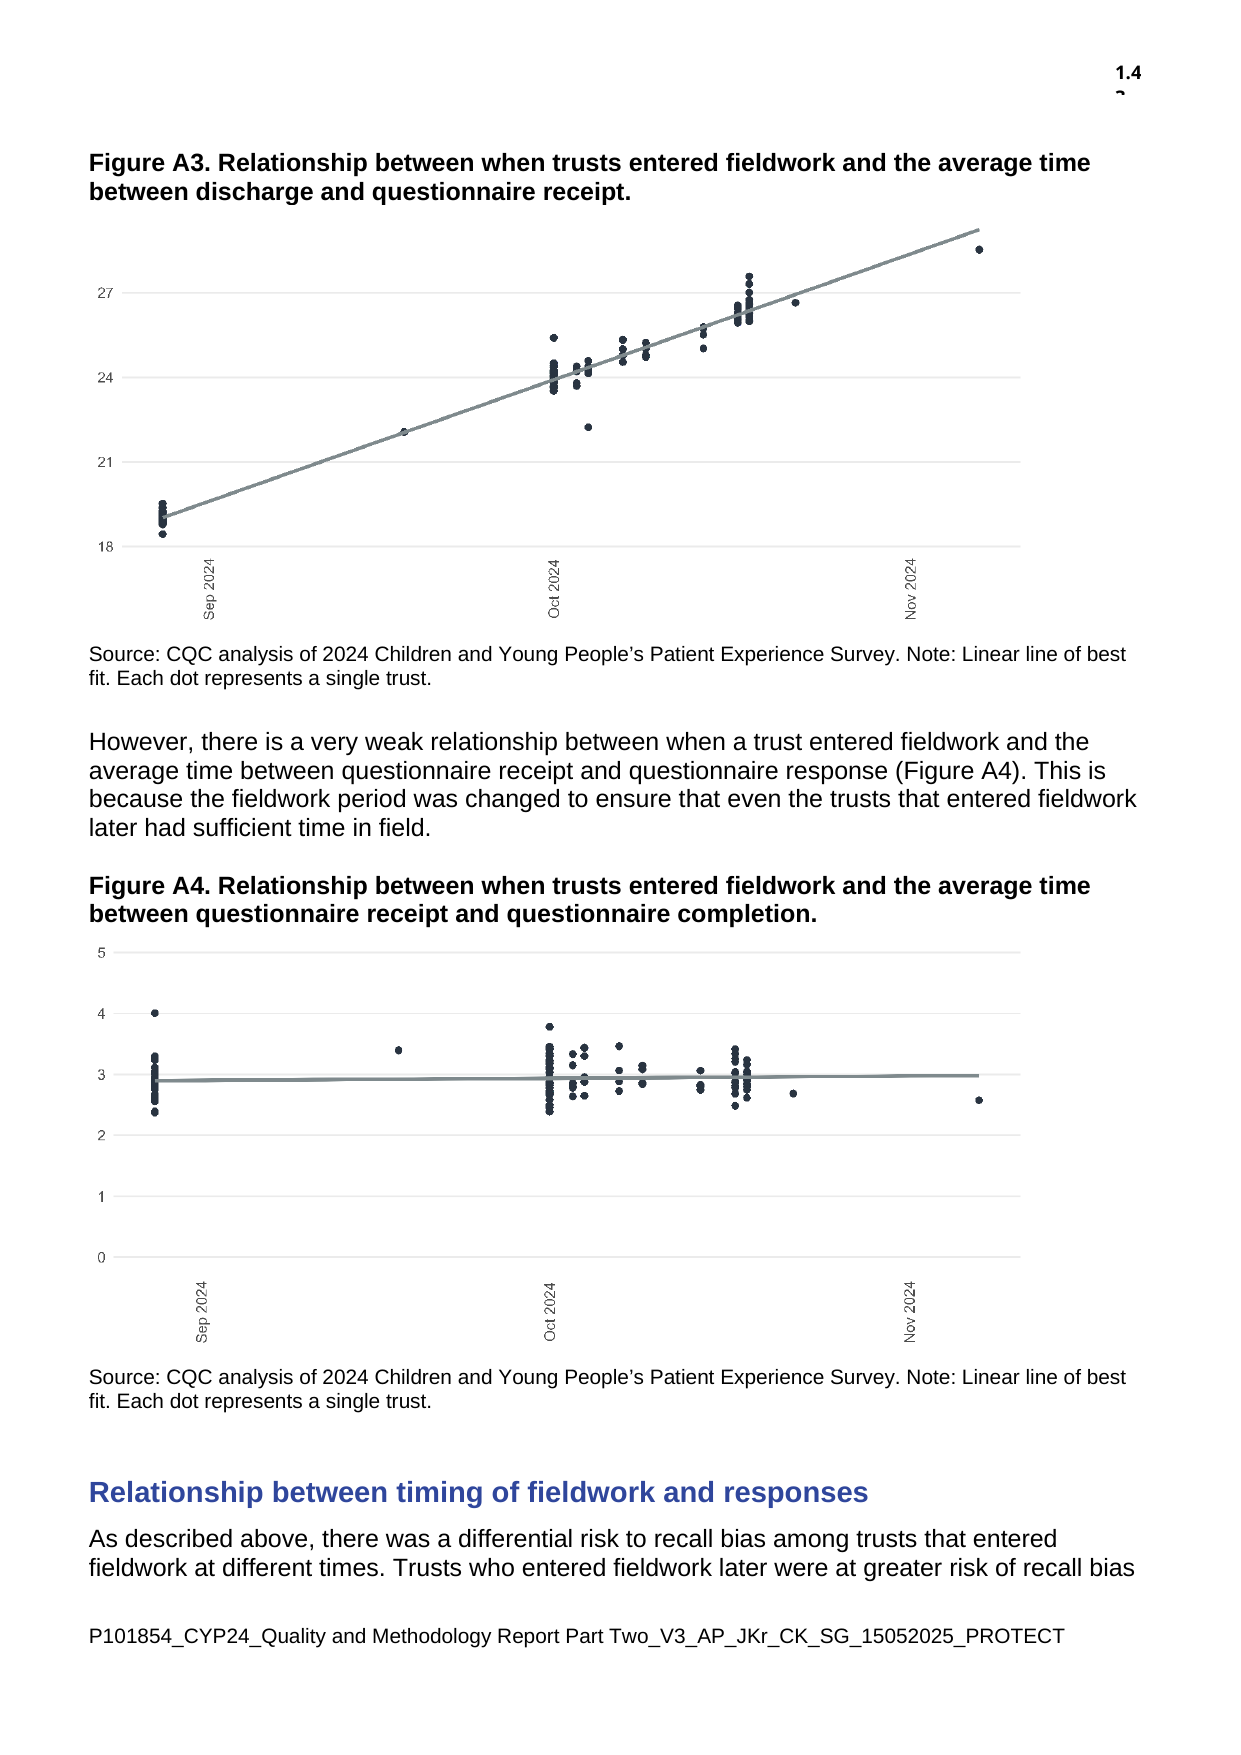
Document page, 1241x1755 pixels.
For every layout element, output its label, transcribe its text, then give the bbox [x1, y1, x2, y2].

text Source: CQC analysis of 2024 Children and Young People’s Patient Experience Survey. Note: Linear line of best fit. Each dot represents a single trust. [89, 1364, 1152, 1412]
text Figure A4. Relationship between when trusts entered fieldwork and the average time between questionnaire receipt and questionnaire completion. [89, 871, 1152, 928]
text As described above, there was a differential risk to recall bias among trusts that entered fieldwork at different times. Trusts who entered fieldwork later were at greater risk of recall bias [89, 1524, 1152, 1582]
text However, there is a very weak relationship between when a trust entered fieldwork and the average time between questionnaire receipt and questionnaire response (Figure A4). This is because the fieldwork period was changed to ensure that even the trusts that entered fieldwork later had sufficient time in field. [89, 727, 1152, 842]
text Source: CQC analysis of 2024 Children and Young People’s Patient Experience Survey. Note: Linear line of best fit. Each dot represents a single trust. [89, 642, 1152, 689]
subtitle Relationship between timing of fieldwork and responses [89, 1475, 1152, 1508]
text Figure A3. Relationship between when trusts entered fieldwork and the average time between discharge and questionnaire receipt. [89, 148, 1152, 205]
